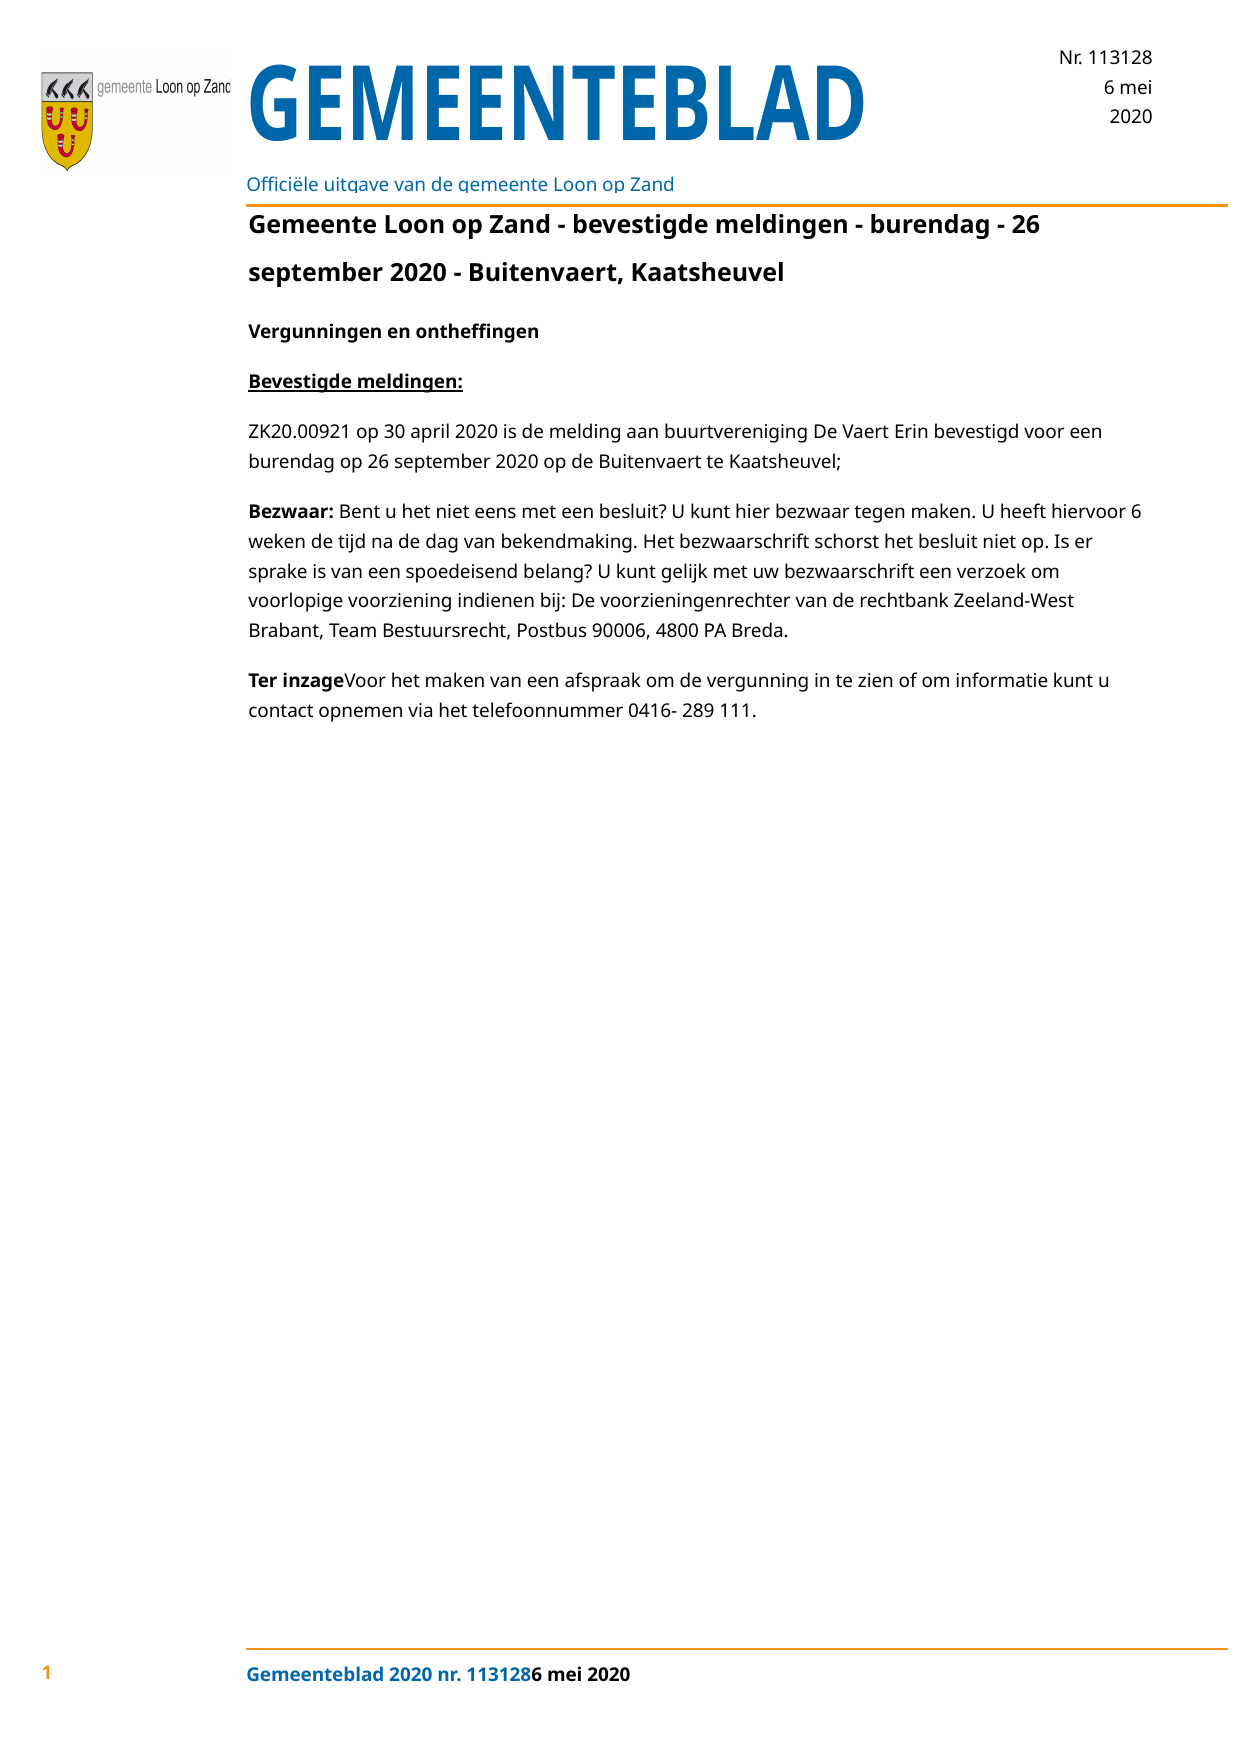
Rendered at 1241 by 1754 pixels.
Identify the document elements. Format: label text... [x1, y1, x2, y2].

picture [41, 47, 231, 172]
text Ter inzageVoor het maken van een afspraak om de vergunning in te zien of om informatie kunt u contact opnemen via het telefoonnummer 0416- 289 111. [248, 667, 1152, 723]
text Vergunningen en ontheffingen [248, 318, 1152, 344]
text Gemeente Loon op Zand - bevestigde meldingen - burendag - 26 september 2020 - Buitenvaert, Kaatsheuvel [248, 207, 1152, 288]
text Bevestigde meldingen: [248, 368, 1152, 394]
text ZK20.00921 op 30 april 2020 is de melding aan buurtvereniging De Vaert Erin bevestigd voor een burendag op 26 september 2020 op de Buitenvaert te Kaatsheuvel; [248, 419, 1152, 474]
text Bezwaar: Bent u het niet eens met een besluit? U kunt hier bezwaar tegen maken. U heeft hiervoor 6 weken de tijd na de dag van bekendmaking. Het bezwaarschrift schorst het besluit niet op. Is er sprake is van een spoedeisend belang? U kunt gelijk met uw bezwaarschrift een verzoek om voorlopige voorziening indienen bij: De voorzieningenrechter van de rechtbank Zeeland-West Brabant, Team Bestuursrecht, Postbus 90006, 4800 PA Breda. [248, 499, 1152, 643]
